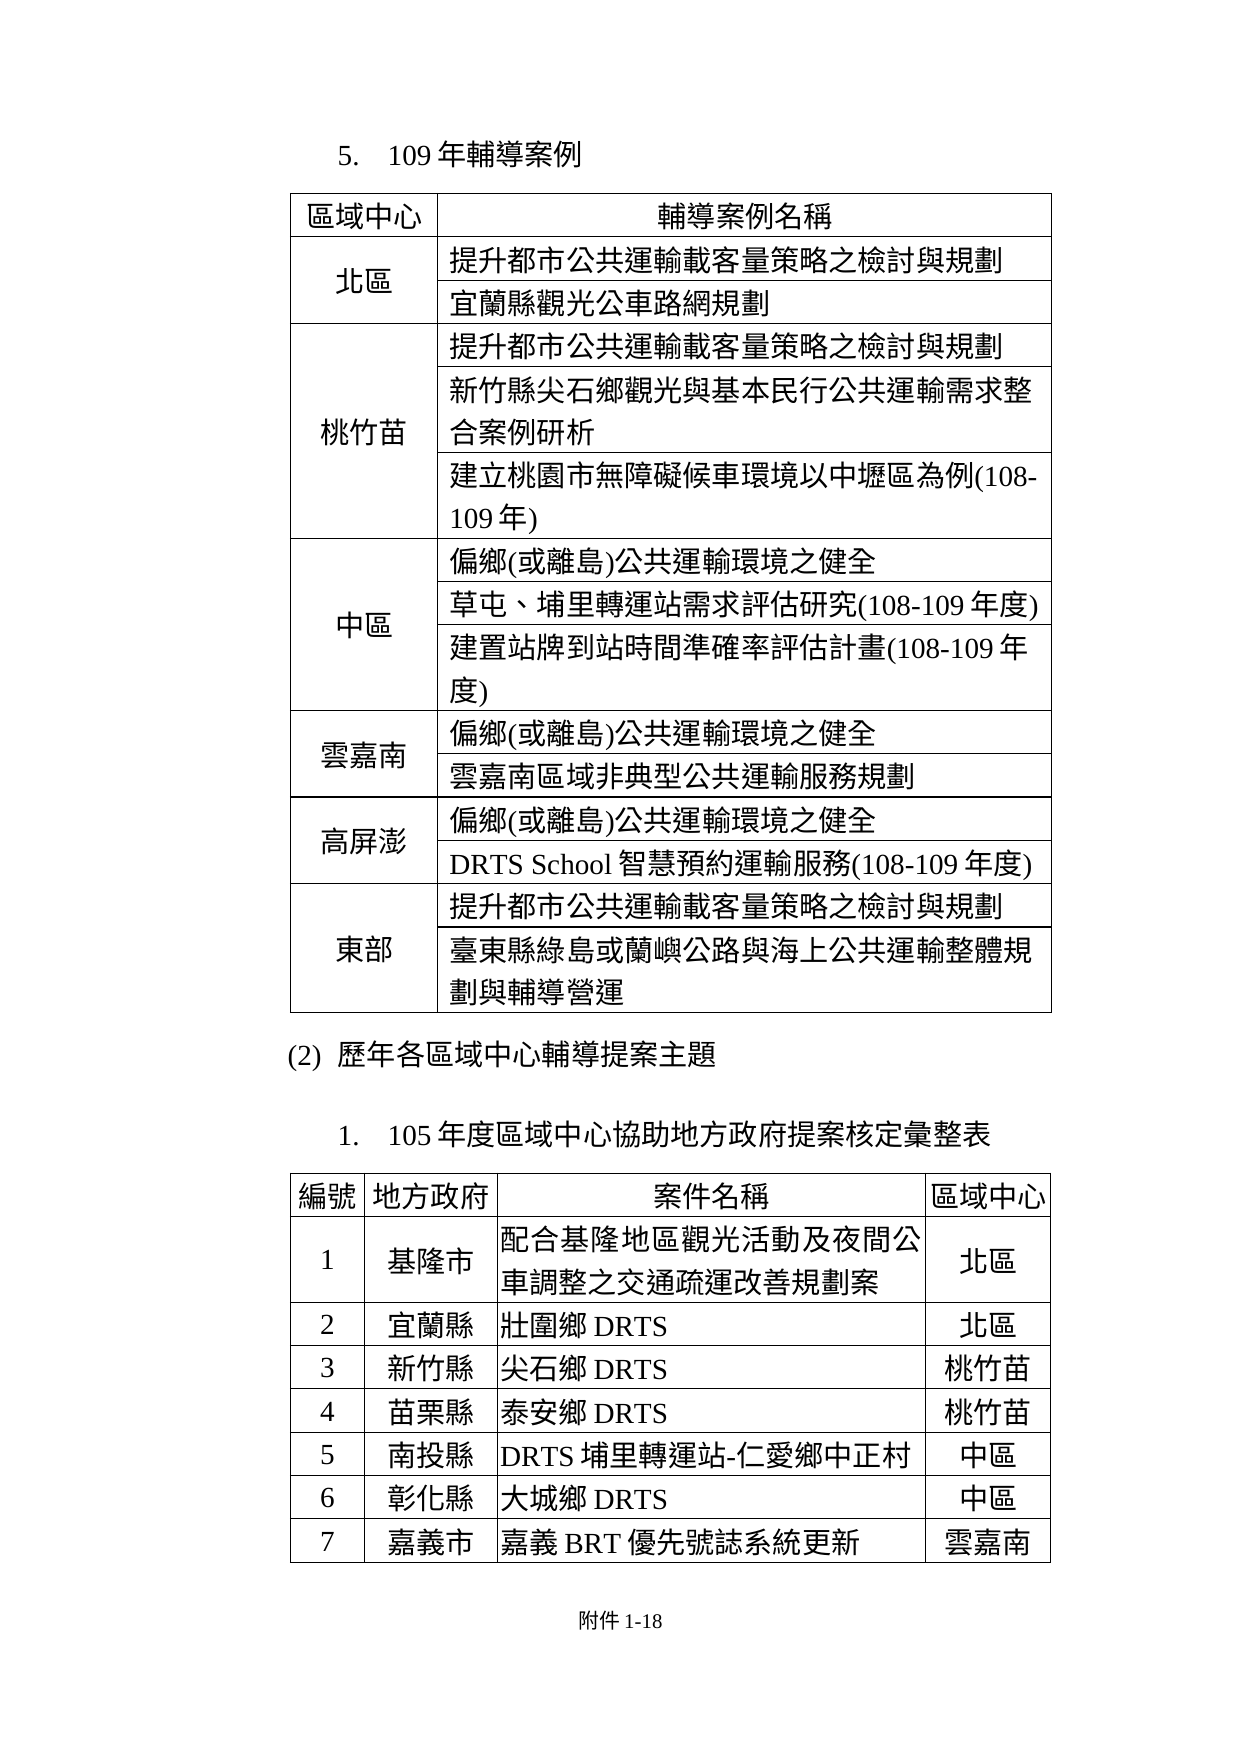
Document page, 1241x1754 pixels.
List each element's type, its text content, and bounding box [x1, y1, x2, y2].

table_cell DRTS School智慧預約運輸服務(108-109年度) [438, 841, 1051, 883]
table_cell 宜蘭縣 [365, 1303, 497, 1345]
list 歷年各區域中心輔導提案主題 [287, 1032, 1053, 1074]
table_cell 草屯、埔里轉運站需求評估研究(108-109年度) [438, 582, 1051, 624]
table_cell 基隆市 [365, 1217, 497, 1302]
table_cell 嘉義市 [365, 1519, 497, 1562]
table_cell 桃竹苗 [926, 1389, 1050, 1432]
table_cell 1 [291, 1217, 364, 1302]
table_header 區域中心 [291, 194, 437, 236]
table_cell 中區 [926, 1433, 1050, 1475]
table_cell 偏鄉(或離島)公共運輸環境之健全 [438, 798, 1051, 840]
table_cell 提升都市公共運輸載客量策略之檢討與規劃 [438, 324, 1051, 366]
table_cell 雲嘉南 [926, 1519, 1050, 1562]
table_cell 彰化縣 [365, 1476, 497, 1518]
table_cell 偏鄉(或離島)公共運輸環境之健全 [438, 711, 1051, 753]
table_cell 中區 [926, 1476, 1050, 1518]
table_cell 東部 [291, 884, 437, 1012]
table_cell 新竹縣尖石鄉觀光與基本民行公共運輸需求整合案例研析 [438, 367, 1051, 452]
table_cell 嘉義BRT優先號誌系統更新 [498, 1519, 925, 1562]
table_cell DRTS埔里轉運站-仁愛鄉中正村 [498, 1433, 925, 1475]
table_cell 新竹縣 [365, 1346, 497, 1388]
table_cell 大城鄉DRTS [498, 1476, 925, 1518]
table_cell 3 [291, 1346, 364, 1388]
table_header 地方政府 [365, 1174, 497, 1216]
table_cell 建置站牌到站時間準確率評估計畫(108-109年度) [438, 625, 1051, 710]
table_cell 雲嘉南區域非典型公共運輸服務規劃 [438, 754, 1051, 796]
table_cell 建立桃園市無障礙候車環境以中壢區為例(108-109年) [438, 453, 1051, 537]
table_cell 壯圍鄉DRTS [498, 1303, 925, 1345]
table_cell 南投縣 [365, 1433, 497, 1475]
table_cell 北區 [926, 1303, 1050, 1345]
table_cell 提升都市公共運輸載客量策略之檢討與規劃 [438, 884, 1051, 926]
list 109年輔導案例 [337, 132, 1053, 174]
table_cell 桃竹苗 [291, 324, 437, 537]
table_cell 5 [291, 1433, 364, 1475]
table_cell 臺東縣綠島或蘭嶼公路與海上公共運輸整體規劃與輔導營運 [438, 928, 1051, 1012]
table_cell 中區 [291, 539, 437, 710]
table_header 區域中心 [926, 1174, 1050, 1216]
table_cell 6 [291, 1476, 364, 1518]
table_header 案件名稱 [498, 1174, 925, 1216]
table_cell 北區 [291, 237, 437, 323]
table_cell 桃竹苗 [926, 1346, 1050, 1388]
table_cell 北區 [926, 1217, 1050, 1302]
table_cell 4 [291, 1389, 364, 1432]
table_header 輔導案例名稱 [438, 194, 1051, 236]
table_cell 宜蘭縣觀光公車路網規劃 [438, 281, 1051, 323]
table_cell 7 [291, 1519, 364, 1562]
table_cell 提升都市公共運輸載客量策略之檢討與規劃 [438, 237, 1051, 279]
table_cell 配合基隆地區觀光活動及夜間公車調整之交通疏運改善規劃案 [498, 1217, 925, 1302]
table_header 編號 [291, 1174, 364, 1216]
table_cell 高屏澎 [291, 798, 437, 883]
table_cell 泰安鄉DRTS [498, 1389, 925, 1432]
table_cell 雲嘉南 [291, 711, 437, 796]
table_cell 苗栗縣 [365, 1389, 497, 1432]
list 105年度區域中心協助地方政府提案核定彙整表 [337, 1112, 1053, 1154]
table_cell 偏鄉(或離島)公共運輸環境之健全 [438, 539, 1051, 581]
table_cell 2 [291, 1303, 364, 1345]
table_cell 尖石鄉DRTS [498, 1346, 925, 1388]
